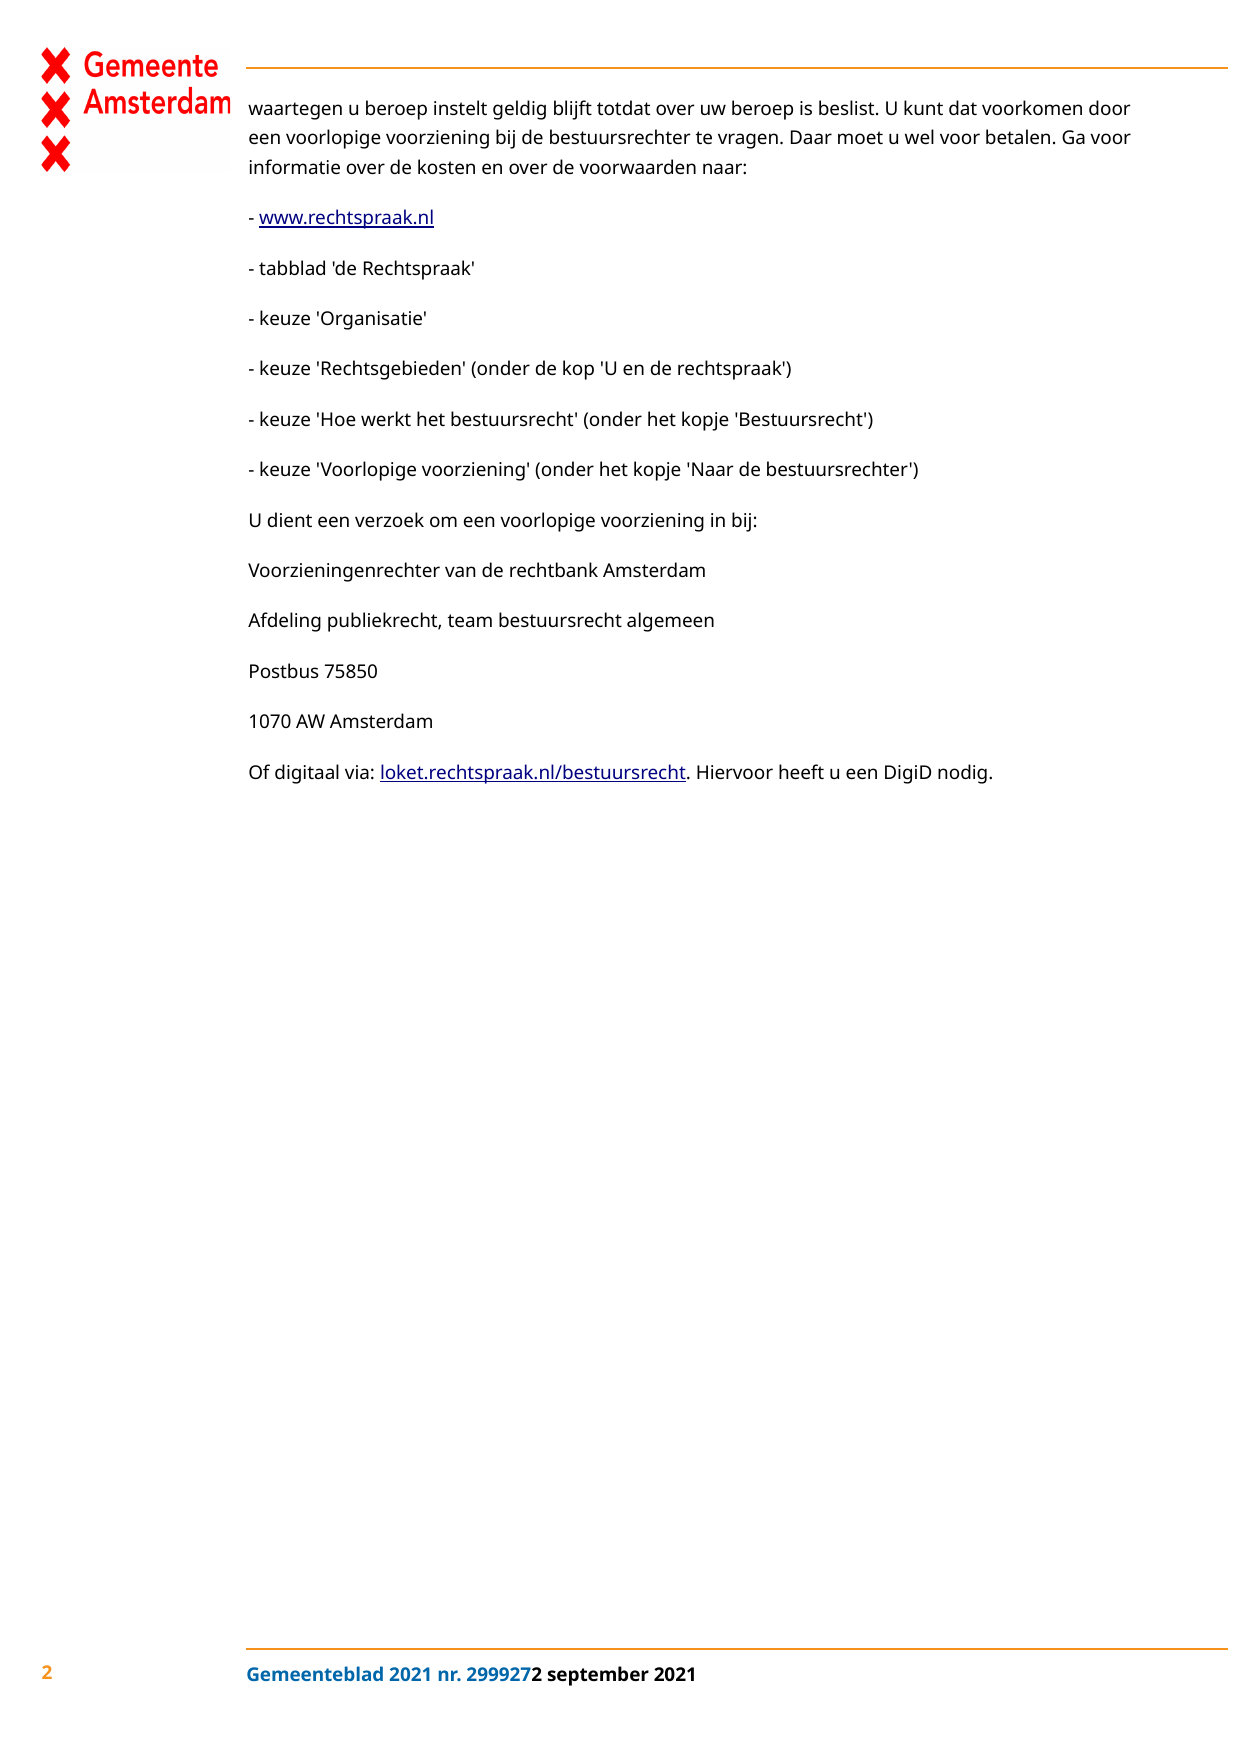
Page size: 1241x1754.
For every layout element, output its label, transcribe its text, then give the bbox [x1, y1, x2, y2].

picture [41, 47, 231, 172]
text Afdeling publiekrecht, team bestuursrecht algemeen [248, 608, 1152, 633]
text - keuze 'Organisatie' [248, 305, 1152, 331]
text U dient een verzoek om een voorlopige voorziening in bij: [248, 507, 1152, 533]
text Voorzieningenrechter van de rechtbank Amsterdam [248, 557, 1152, 583]
text 1070 AW Amsterdam [248, 708, 1152, 734]
text Postbus 75850 [248, 658, 1152, 684]
text - www.rechtspraak.nl [248, 204, 1152, 230]
text - keuze 'Hoe werkt het bestuursrecht' (onder het kopje 'Bestuursrecht') [248, 406, 1152, 432]
text - keuze 'Voorlopige voorziening' (onder het kopje 'Naar de bestuursrechter') [248, 456, 1152, 482]
text Of digitaal via: loket.rechtspraak.nl/bestuursrecht. Hiervoor heeft u een DigiD nodig. [248, 759, 1152, 785]
text waartegen u beroep instelt geldig blijft totdat over uw beroep is beslist. U kunt dat voorkomen door een voorlopige voorziening bij de bestuursrechter te vragen. Daar moet u wel voor betalen. Ga voor informatie over de kosten en over de voorwaarden naar: [248, 95, 1152, 180]
text - tabblad 'de Rechtspraak' [248, 255, 1152, 281]
text - keuze 'Rechtsgebieden' (onder de kop 'U en de rechtspraak') [248, 356, 1152, 381]
